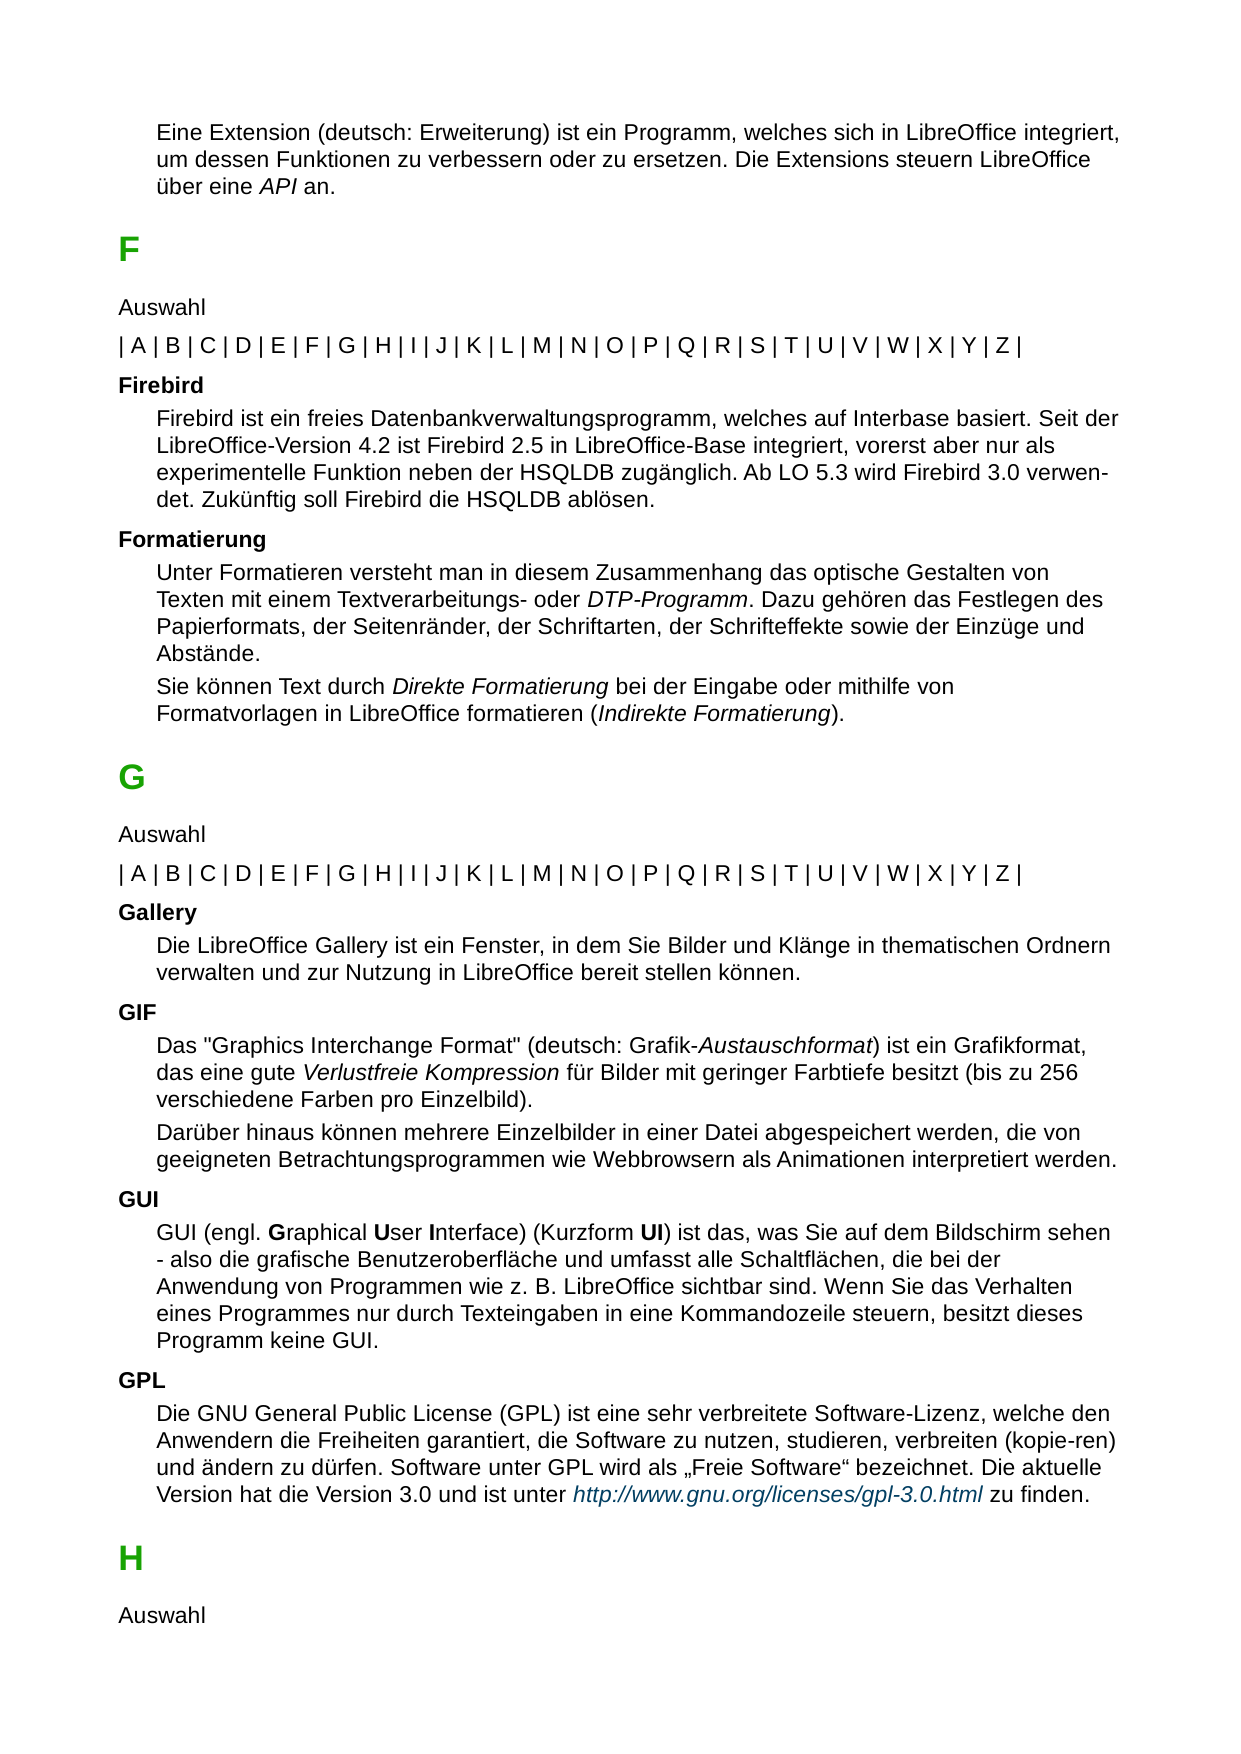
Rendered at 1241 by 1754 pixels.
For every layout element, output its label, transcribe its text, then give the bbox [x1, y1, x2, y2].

list GPL [118, 1366, 1122, 1393]
list GIF [118, 998, 1122, 1025]
text Die LibreOffice Gallery ist ein Fenster, in dem Sie Bilder und Klänge in thematischen Ordnern verwalten und zur Nutzung in LibreOffice bereit stellen können. [156, 932, 1122, 986]
text Auswahl [118, 293, 1122, 320]
text Auswahl [118, 820, 1122, 847]
text | A | B | C | D | E | F | G | H | I | J | K | L | M | N | O | P | Q | R | S | T | U | V | W | X | Y | Z | [118, 859, 1122, 886]
text Das "Graphics Interchange Format" (deutsch: Grafik-Austauschformat) ist ein Grafikformat, das eine gute Verlustfreie Kompression für Bilder mit geringer Farbtiefe besitzt (bis zu 256 verschiedene Farben pro Einzelbild). [156, 1031, 1122, 1113]
text Die GNU General Public License (GPL) ist eine sehr verbreitete Software-Lizenz, welche den Anwendern die Freiheiten garantiert, die Software zu nutzen, studieren, verbreiten (kopie-ren) und ändern zu dürfen. Software unter GPL wird als „Freie Software“ bezeichnet. Die aktuelle Version hat die Version 3.0 und ist unter http://www.gnu.org/licenses/gpl-3.0.html zu finden. [156, 1399, 1122, 1507]
list GUI [118, 1185, 1122, 1212]
text Sie können Text durch Direkte Formatierung bei der Eingabe oder mithilfe von Formatvorlagen in LibreOffice formatieren (Indirekte Formatierung). [156, 672, 1122, 727]
text | A | B | C | D | E | F | G | H | I | J | K | L | M | N | O | P | Q | R | S | T | U | V | W | X | Y | Z | [118, 332, 1122, 359]
text Eine Extension (deutsch: Erweiterung) ist ein Programm, welches sich in LibreOffice integriert, um dessen Funktionen zu verbessern oder zu ersetzen. Die Extensions steuern LibreOffice über eine API an. [156, 118, 1122, 199]
list Gallery [118, 899, 1122, 926]
subtitle H [118, 1537, 1122, 1577]
text GUI (engl. Graphical User Interface) (Kurzform UI) ist das, was Sie auf dem Bildschirm sehen - also die grafische Benutzeroberfläche und umfasst alle Schaltflächen, die bei der Anwendung von Programmen wie z. B. LibreOffice sichtbar sind. Wenn Sie das Verhalten eines Programmes nur durch Texteingaben in eine Kommandozeile steuern, besitzt dieses Programm keine GUI. [156, 1218, 1122, 1354]
text Darüber hinaus können mehrere Einzelbilder in einer Datei abgespeichert werden, die von geeigneten Betrachtungsprogrammen wie Webbrowsern als Animationen interpretiert werden. [156, 1118, 1122, 1173]
list Firebird [118, 371, 1122, 398]
text Unter Formatieren versteht man in diesem Zusammenhang das optische Gestalten von Texten mit einem Textverarbeitungs- oder DTP-Programm. Dazu gehören das Festlegen des Papierformats, der Seitenränder, der Schriftarten, der Schrifteffekte sowie der Einzüge und Abstände. [156, 558, 1122, 667]
text Auswahl [118, 1601, 1122, 1628]
list Formatierung [118, 525, 1122, 552]
subtitle F [118, 229, 1122, 269]
text Firebird ist ein freies Datenbankverwaltungsprogramm, welches auf Interbase basiert. Seit der LibreOffice-Version 4.2 ist Firebird 2.5 in LibreOffice-Base integriert, vorerst aber nur als experimentelle Funktion neben der HSQLDB zugänglich. Ab LO 5.3 wird Firebird 3.0 verwen-det. Zukünftig soll Firebird die HSQLDB ablösen. [156, 404, 1122, 513]
subtitle G [118, 756, 1122, 797]
